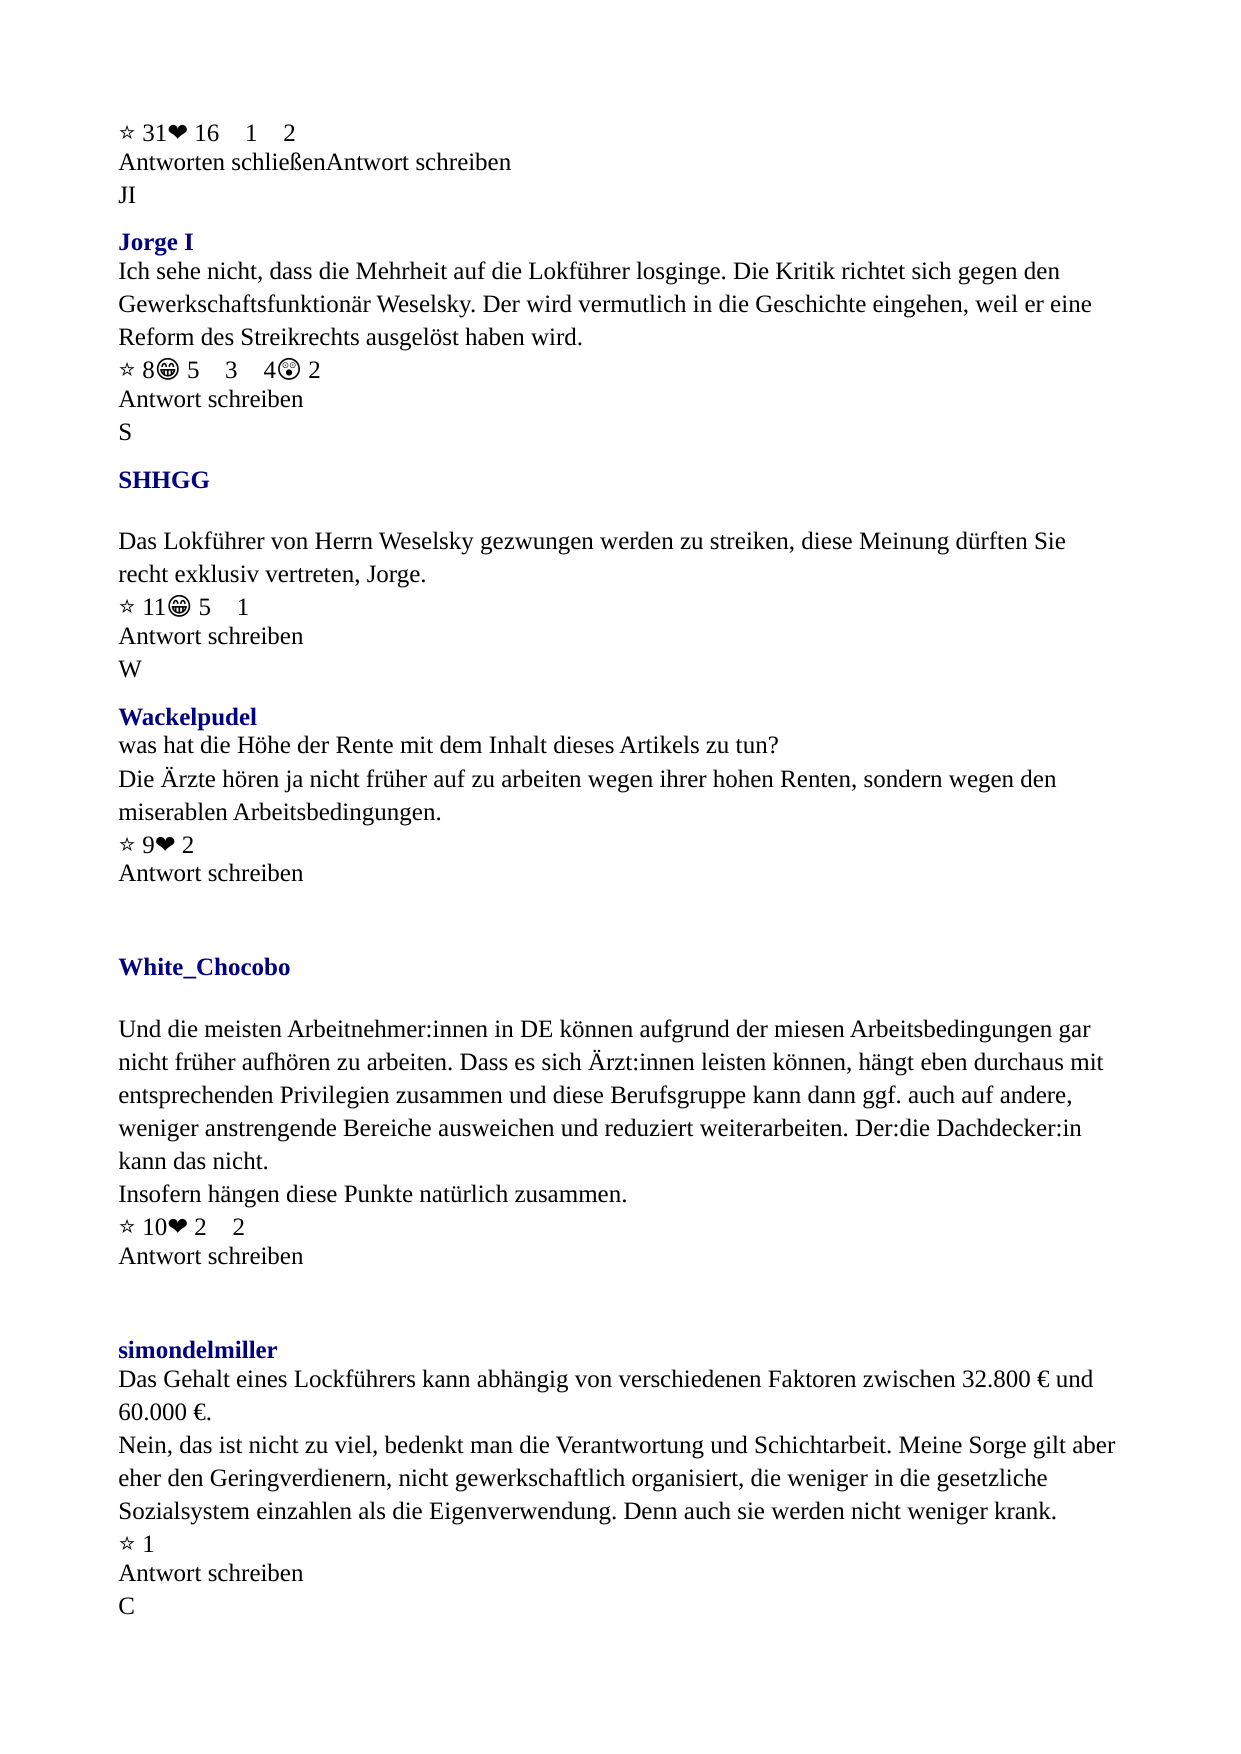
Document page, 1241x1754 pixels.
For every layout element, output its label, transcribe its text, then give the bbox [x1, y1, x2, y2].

subtitle Jorge I [118, 227, 1122, 256]
text ⭐️ 1 [118, 1529, 1122, 1558]
text ⭐️ 10❤️ 2🤨 2 [118, 1212, 1122, 1241]
text Antwort schreiben [118, 1558, 1122, 1587]
text S [118, 417, 1122, 446]
text W [118, 654, 1122, 683]
text ⭐️ 8😁 5🙁 3🤨 4😲 2 [118, 355, 1122, 384]
text C [118, 1591, 1122, 1619]
subtitle Wackelpudel [118, 702, 1122, 731]
text Antwort schreiben [118, 1241, 1122, 1270]
text Die Ärzte hören ja nicht früher auf zu arbeiten wegen ihrer hohen Renten, sondern wegen den miserablen Arbeitsbedingungen. [118, 764, 1122, 825]
text ⭐️ 9❤️ 2 [118, 830, 1122, 858]
subtitle simondelmiller [118, 1335, 1122, 1364]
text Und die meisten Arbeitnehmer:innen in DE können aufgrund der miesen Arbeitsbedingungen gar nicht früher aufhören zu arbeiten. Dass es sich Ärzt:innen leisten können, hängt eben durchaus mit entsprechenden Privilegien zusammen und diese Berufsgruppe kann dann ggf. auch auf andere, weniger anstrengende Bereiche ausweichen und reduziert weiterarbeiten. Der:die Dachdecker:in kann das nicht. [118, 1014, 1122, 1175]
text Antwort schreiben [118, 621, 1122, 650]
text ⭐️ 31❤️ 16🙁 1🤨 2 [118, 118, 1122, 147]
text Antwort schreiben [118, 858, 1122, 887]
subtitle SHHGG [118, 465, 1122, 493]
text was hat die Höhe der Rente mit dem Inhalt dieses Artikels zu tun? [118, 731, 1122, 759]
text JI [118, 180, 1122, 209]
text Antwort schreiben [118, 384, 1122, 413]
text Nein, das ist nicht zu viel, bedenkt man die Verantwortung und Schichtarbeit. Meine Sorge gilt aber eher den Geringverdienern, nicht gewerkschaftlich organisiert, die weniger in die gesetzliche Sozialsystem einzahlen als die Eigenverwendung. Denn auch sie werden nicht weniger krank. [118, 1430, 1122, 1525]
text Das Gehalt eines Lockführers kann abhängig von verschiedenen Faktoren zwischen 32.800 € und 60.000 €. [118, 1364, 1122, 1426]
text Insofern hängen diese Punkte natürlich zusammen. [118, 1179, 1122, 1208]
subtitle White_Chocobo [118, 952, 1122, 981]
text Das Lokführer von Herrn Weselsky gezwungen werden zu streiken, diese Meinung dürften Sie recht exklusiv vertreten, Jorge. [118, 526, 1122, 588]
text ⭐️ 11😁 5🤨 1 [118, 592, 1122, 621]
text Ich sehe nicht, dass die Mehrheit auf die Lokführer losginge. Die Kritik richtet sich gegen den Gewerkschaftsfunktionär Weselsky. Der wird vermutlich in die Geschichte eingehen, weil er eine Reform des Streikrechts ausgelöst haben wird. [118, 256, 1122, 351]
text Antworten schließenAntwort schreiben [118, 147, 1122, 176]
